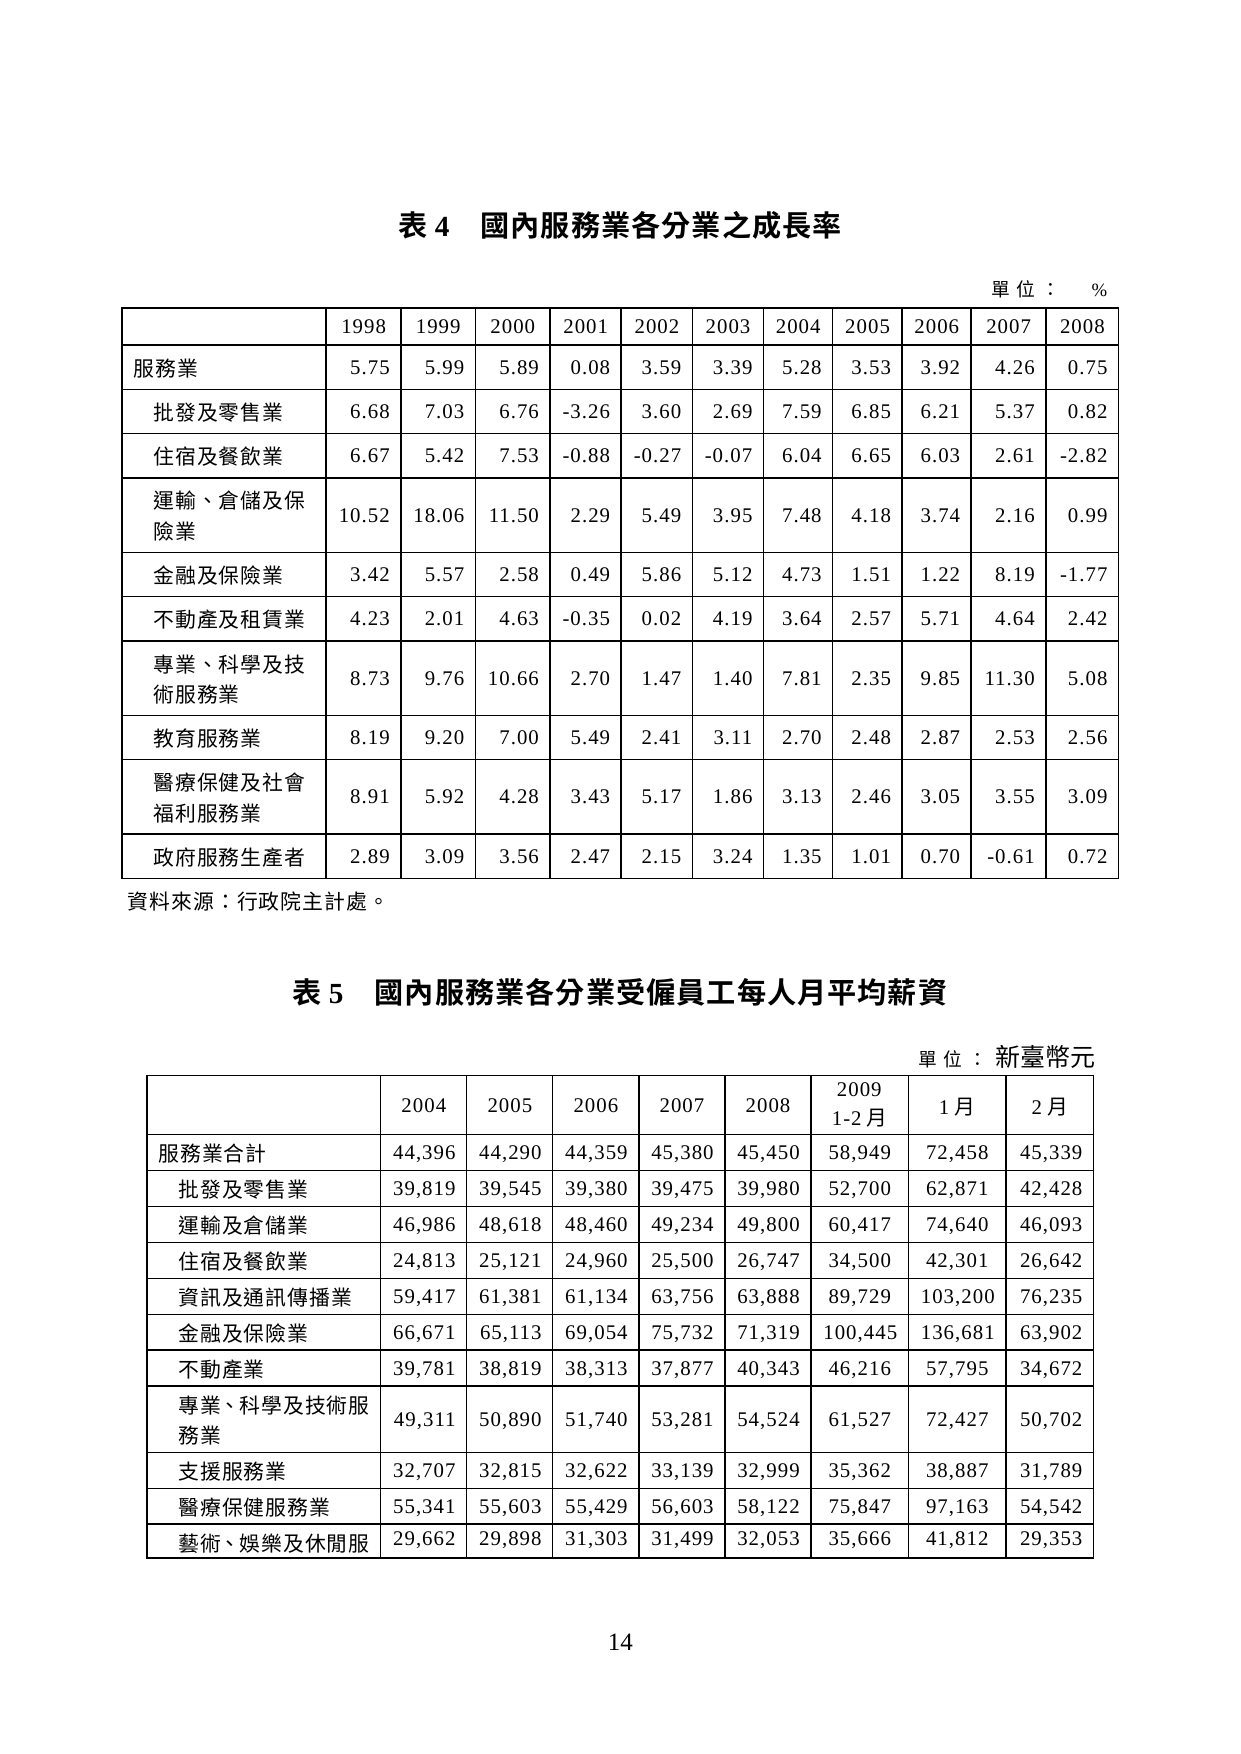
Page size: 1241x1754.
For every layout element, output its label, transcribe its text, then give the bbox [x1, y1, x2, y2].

table_cell 45,380 [640, 1135, 724, 1170]
table_cell 1.01 [833, 835, 901, 877]
table_header 2008 [726, 1076, 810, 1134]
table_cell 6.76 [476, 390, 549, 433]
table_cell 6.21 [903, 390, 970, 433]
table_cell 11.30 [972, 642, 1045, 714]
table_cell 49,234 [640, 1207, 724, 1242]
table_cell -0.88 [551, 434, 620, 477]
table_cell 62,871 [909, 1171, 1005, 1206]
table_cell 63,902 [1007, 1315, 1093, 1349]
table_cell 3.13 [764, 760, 832, 833]
table_cell 7.48 [764, 479, 832, 551]
table_cell 5.92 [402, 760, 475, 833]
table_cell 3.53 [833, 346, 901, 388]
table_cell 25,500 [640, 1243, 724, 1277]
table_cell 金融及保險業 [123, 553, 325, 596]
table_cell 5.12 [693, 553, 763, 596]
table_cell 3.95 [693, 479, 763, 551]
table_cell 6.85 [833, 390, 901, 433]
table_cell 39,781 [381, 1351, 466, 1385]
table_cell 46,093 [1007, 1207, 1093, 1242]
table_cell 56,603 [640, 1489, 724, 1523]
table_cell 2.01 [402, 597, 475, 640]
table_cell 7.53 [476, 434, 549, 477]
table_cell 批發及零售業 [148, 1171, 380, 1206]
table_header 2009 1-2月 [812, 1076, 908, 1134]
table_cell 24,960 [553, 1243, 638, 1277]
table_cell 72,458 [909, 1135, 1005, 1170]
table_header 2004 [764, 309, 832, 344]
table_cell 0.08 [551, 346, 620, 388]
table_cell 2.61 [972, 434, 1045, 477]
table_cell 3.92 [903, 346, 970, 388]
table_cell 46,986 [381, 1207, 466, 1242]
table_cell -3.26 [551, 390, 620, 433]
table_cell 29,353 [1007, 1525, 1093, 1557]
table_cell 31,789 [1007, 1453, 1093, 1487]
table_cell 58,949 [812, 1135, 908, 1170]
table_cell 100,445 [812, 1315, 908, 1349]
table_cell 53,281 [640, 1387, 724, 1451]
table_cell 55,603 [467, 1489, 552, 1523]
table_cell 教育服務業 [123, 716, 325, 759]
table_cell 32,707 [381, 1453, 466, 1487]
table_cell 3.56 [476, 835, 549, 877]
table_cell 醫療保健及社會福利服務業 [123, 760, 325, 833]
table_cell 38,887 [909, 1453, 1005, 1487]
table_header 2月 [1007, 1076, 1093, 1134]
table_cell 不動產及租賃業 [123, 597, 325, 640]
table_cell 4.64 [972, 597, 1045, 640]
table_header 2003 [693, 309, 763, 344]
table_cell 1.22 [903, 553, 970, 596]
table_cell 3.11 [693, 716, 763, 759]
table_header 2006 [903, 309, 970, 344]
table_cell 46,216 [812, 1351, 908, 1385]
table_cell 運輸、倉儲及保險業 [123, 479, 325, 551]
table_cell 批發及零售業 [123, 390, 325, 433]
table_cell 醫療保健服務業 [148, 1489, 380, 1523]
table_header [148, 1076, 380, 1134]
table_cell 54,524 [726, 1387, 810, 1451]
table_cell 7.59 [764, 390, 832, 433]
text 單位：新臺幣元 [184, 1037, 1094, 1075]
table_cell 35,362 [812, 1453, 908, 1487]
table_cell 2.35 [833, 642, 901, 714]
table_cell 3.74 [903, 479, 970, 551]
table_cell 52,700 [812, 1171, 908, 1206]
table_cell 0.49 [551, 553, 620, 596]
table_cell 5.17 [622, 760, 692, 833]
table_cell 5.49 [622, 479, 692, 551]
table_cell 2.70 [764, 716, 832, 759]
table_cell 7.03 [402, 390, 475, 433]
table_cell 專業、科學及技術服務業 [123, 642, 325, 714]
table_cell 39,819 [381, 1171, 466, 1206]
table_cell 2.53 [972, 716, 1045, 759]
table_cell 29,898 [467, 1525, 552, 1557]
table_cell 48,460 [553, 1207, 638, 1242]
table_cell 藝術、娛樂及休閒服 [148, 1525, 380, 1557]
table_cell 3.09 [1047, 760, 1118, 833]
table_cell 4.73 [764, 553, 832, 596]
table_cell 4.23 [327, 597, 400, 640]
table_cell 1.47 [622, 642, 692, 714]
table_cell 44,290 [467, 1135, 552, 1170]
table_cell -0.07 [693, 434, 763, 477]
table_cell 3.43 [551, 760, 620, 833]
table_cell 2.46 [833, 760, 901, 833]
table_cell 5.57 [402, 553, 475, 596]
table_header 1998 [327, 309, 400, 344]
table_cell 3.42 [327, 553, 400, 596]
table_cell 0.72 [1047, 835, 1118, 877]
table_cell 6.04 [764, 434, 832, 477]
table_cell 2.87 [903, 716, 970, 759]
table_cell 9.85 [903, 642, 970, 714]
table_cell 39,380 [553, 1171, 638, 1206]
table_cell 58,122 [726, 1489, 810, 1523]
subtitle 表4 國內服務業各分業之成長率 [183, 202, 1058, 244]
table_cell 74,640 [909, 1207, 1005, 1242]
table_cell 4.19 [693, 597, 763, 640]
table_cell 2.42 [1047, 597, 1118, 640]
table_cell 政府服務生產者 [123, 835, 325, 877]
table_cell 50,702 [1007, 1387, 1093, 1451]
table_cell 18.06 [402, 479, 475, 551]
text 單位：% [184, 269, 1116, 307]
table_cell 31,303 [553, 1525, 638, 1557]
table_cell 服務業合計 [148, 1135, 380, 1170]
table_cell 0.02 [622, 597, 692, 640]
table_header 2007 [640, 1076, 724, 1134]
table_cell 0.75 [1047, 346, 1118, 388]
table_cell 8.73 [327, 642, 400, 714]
table_cell 37,877 [640, 1351, 724, 1385]
table_cell 25,121 [467, 1243, 552, 1277]
table_cell 41,812 [909, 1525, 1005, 1557]
table_cell 49,800 [726, 1207, 810, 1242]
table_cell 0.99 [1047, 479, 1118, 551]
table_cell 8.19 [327, 716, 400, 759]
subtitle 表5 國內服務業各分業受僱員工每人月平均薪資 [183, 970, 1058, 1012]
table_cell 6.67 [327, 434, 400, 477]
table_cell 71,319 [726, 1315, 810, 1349]
table_cell -0.61 [972, 835, 1045, 877]
table_cell 8.19 [972, 553, 1045, 596]
table_cell 49,311 [381, 1387, 466, 1451]
table_cell 61,381 [467, 1279, 552, 1313]
table_cell 4.18 [833, 479, 901, 551]
table_cell 45,339 [1007, 1135, 1093, 1170]
table_cell 24,813 [381, 1243, 466, 1277]
table_cell 3.55 [972, 760, 1045, 833]
table_cell 運輸及倉儲業 [148, 1207, 380, 1242]
table_cell 103,200 [909, 1279, 1005, 1313]
table_cell 35,666 [812, 1525, 908, 1557]
table_cell 44,396 [381, 1135, 466, 1170]
table_cell 服務業 [123, 346, 325, 388]
table_cell 75,732 [640, 1315, 724, 1349]
table_cell 54,542 [1007, 1489, 1093, 1523]
table_cell 8.91 [327, 760, 400, 833]
table_header 2000 [476, 309, 549, 344]
table_cell 45,450 [726, 1135, 810, 1170]
table_header 1999 [402, 309, 475, 344]
table_cell 32,622 [553, 1453, 638, 1487]
table_cell 3.24 [693, 835, 763, 877]
table_cell 1.40 [693, 642, 763, 714]
table_cell 42,301 [909, 1243, 1005, 1277]
table_header 2006 [553, 1076, 638, 1134]
table_cell 9.76 [402, 642, 475, 714]
table_cell 3.05 [903, 760, 970, 833]
table_cell 2.57 [833, 597, 901, 640]
table_cell 金融及保險業 [148, 1315, 380, 1349]
table_cell 31,499 [640, 1525, 724, 1557]
table_cell 5.71 [903, 597, 970, 640]
table_cell 34,672 [1007, 1351, 1093, 1385]
table_cell 7.81 [764, 642, 832, 714]
table_cell 2.48 [833, 716, 901, 759]
table_cell 76,235 [1007, 1279, 1093, 1313]
table_cell 33,139 [640, 1453, 724, 1487]
table_cell 3.60 [622, 390, 692, 433]
table_cell 63,888 [726, 1279, 810, 1313]
table_cell 4.63 [476, 597, 549, 640]
table_cell -0.27 [622, 434, 692, 477]
table_cell 1.86 [693, 760, 763, 833]
table_cell 75,847 [812, 1489, 908, 1523]
table_header 2004 [381, 1076, 466, 1134]
table_cell 38,819 [467, 1351, 552, 1385]
table_cell 2.58 [476, 553, 549, 596]
table_cell 51,740 [553, 1387, 638, 1451]
table_cell 40,343 [726, 1351, 810, 1385]
table_cell 39,545 [467, 1171, 552, 1206]
table_cell 支援服務業 [148, 1453, 380, 1487]
table_cell 2.70 [551, 642, 620, 714]
table_cell 5.86 [622, 553, 692, 596]
table_cell 5.42 [402, 434, 475, 477]
table_cell 63,756 [640, 1279, 724, 1313]
table_cell 1.35 [764, 835, 832, 877]
table_cell 5.75 [327, 346, 400, 388]
table_cell 2.89 [327, 835, 400, 877]
table_cell 0.70 [903, 835, 970, 877]
table_cell 3.09 [402, 835, 475, 877]
table_cell 66,671 [381, 1315, 466, 1349]
table_cell 1.51 [833, 553, 901, 596]
table_cell 4.28 [476, 760, 549, 833]
table_cell 5.49 [551, 716, 620, 759]
table_cell 32,999 [726, 1453, 810, 1487]
table_cell 5.08 [1047, 642, 1118, 714]
table_cell 26,747 [726, 1243, 810, 1277]
table_cell 6.68 [327, 390, 400, 433]
table_cell 3.59 [622, 346, 692, 388]
table_cell 69,054 [553, 1315, 638, 1349]
table_cell 38,313 [553, 1351, 638, 1385]
table_cell 2.41 [622, 716, 692, 759]
table_cell -2.82 [1047, 434, 1118, 477]
table_header 2005 [467, 1076, 552, 1134]
table_cell 10.66 [476, 642, 549, 714]
table_cell 39,980 [726, 1171, 810, 1206]
table_cell 59,417 [381, 1279, 466, 1313]
table_cell 34,500 [812, 1243, 908, 1277]
table_cell 2.16 [972, 479, 1045, 551]
table_cell 3.64 [764, 597, 832, 640]
table_cell 39,475 [640, 1171, 724, 1206]
table_cell 住宿及餐飲業 [148, 1243, 380, 1277]
table_cell 29,662 [381, 1525, 466, 1557]
table_cell 57,795 [909, 1351, 1005, 1385]
table_cell 2.29 [551, 479, 620, 551]
table_cell 4.26 [972, 346, 1045, 388]
table_cell 5.37 [972, 390, 1045, 433]
table_cell 72,427 [909, 1387, 1005, 1451]
table_cell 5.89 [476, 346, 549, 388]
table_cell 5.28 [764, 346, 832, 388]
table_cell 136,681 [909, 1315, 1005, 1349]
table_cell 2.15 [622, 835, 692, 877]
table_header 2005 [833, 309, 901, 344]
table_cell 32,053 [726, 1525, 810, 1557]
table_cell 7.00 [476, 716, 549, 759]
table_cell 6.03 [903, 434, 970, 477]
table_cell 2.56 [1047, 716, 1118, 759]
table_cell 不動產業 [148, 1351, 380, 1385]
table_cell 0.82 [1047, 390, 1118, 433]
table_cell 資訊及通訊傳播業 [148, 1279, 380, 1313]
table_cell 89,729 [812, 1279, 908, 1313]
table_cell 55,429 [553, 1489, 638, 1523]
table_cell 60,417 [812, 1207, 908, 1242]
table_cell 專業、科學及技術服務業 [148, 1387, 380, 1451]
table_header 2002 [622, 309, 692, 344]
table_cell -0.35 [551, 597, 620, 640]
table_cell 26,642 [1007, 1243, 1093, 1277]
table_cell 11.50 [476, 479, 549, 551]
table_cell 48,618 [467, 1207, 552, 1242]
table_cell 42,428 [1007, 1171, 1093, 1206]
text 資料來源：行政院主計處。 [127, 885, 1058, 916]
table_cell 5.99 [402, 346, 475, 388]
table_cell 61,134 [553, 1279, 638, 1313]
table_cell 住宿及餐飲業 [123, 434, 325, 477]
table_cell -1.77 [1047, 553, 1118, 596]
table_cell 65,113 [467, 1315, 552, 1349]
table_cell 61,527 [812, 1387, 908, 1451]
table_cell 9.20 [402, 716, 475, 759]
table_cell 44,359 [553, 1135, 638, 1170]
table_cell 6.65 [833, 434, 901, 477]
table_header [123, 309, 325, 344]
table_cell 32,815 [467, 1453, 552, 1487]
table_cell 10.52 [327, 479, 400, 551]
table_header 2001 [551, 309, 620, 344]
table_cell 50,890 [467, 1387, 552, 1451]
table_cell 2.69 [693, 390, 763, 433]
table_cell 2.47 [551, 835, 620, 877]
table_header 2007 [972, 309, 1045, 344]
table_header 2008 [1047, 309, 1118, 344]
table_cell 3.39 [693, 346, 763, 388]
table_cell 55,341 [381, 1489, 466, 1523]
table_header 1月 [909, 1076, 1005, 1134]
table_cell 97,163 [909, 1489, 1005, 1523]
